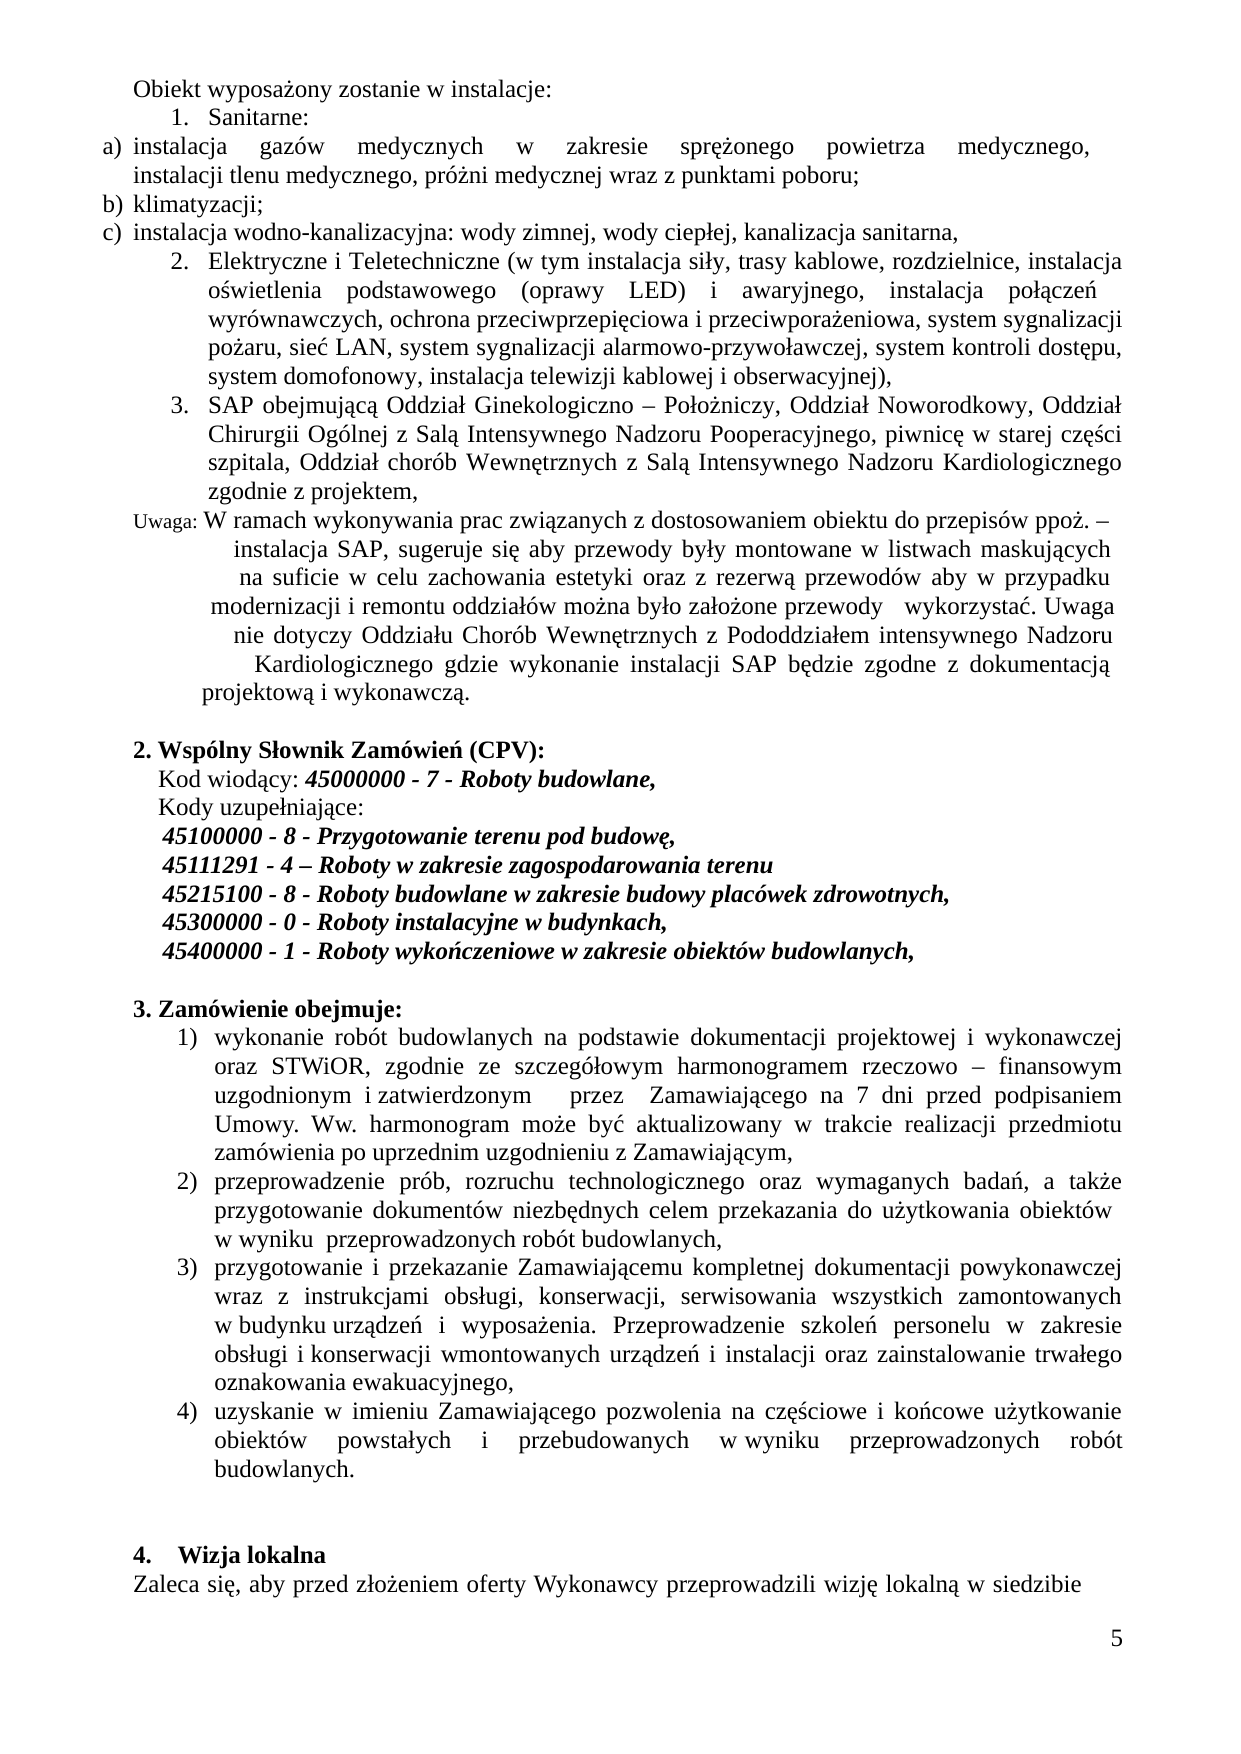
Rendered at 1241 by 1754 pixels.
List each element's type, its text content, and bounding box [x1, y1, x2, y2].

list uzyskanie w imieniu Zamawiającego pozwolenia na częściowe i końcowe użytkowanie obiektów powstałych i przebudowanych w wyniku przeprowadzonych robót budowlanych. [177, 1396, 1123, 1482]
text 4. Wizja lokalna [133, 1540, 1123, 1569]
text Obiekt wyposażony zostanie w instalacje: [133, 74, 1123, 102]
text Kody uzupełniające: [133, 792, 1123, 821]
list przeprowadzenie prób, rozruchu technologicznego oraz wymaganych badań, a także przygotowanie dokumentów niezbędnych celem przekazania do użytkowania obiektów w wyniku przeprowadzonych robót budowlanych, [177, 1166, 1123, 1252]
list przygotowanie i przekazanie Zamawiającemu kompletnej dokumentacji powykonawczej wraz z instrukcjami obsługi, konserwacji, serwisowania wszystkich zamontowanych w budynku urządzeń i wyposażenia. Przeprowadzenie szkoleń personelu w zakresie obsługi i konserwacji wmontowanych urządzeń i instalacji oraz zainstalowanie trwałego oznakowania ewakuacyjnego, [177, 1252, 1123, 1396]
text 45300000 - 0 - Roboty instalacyjne w budynkach, [162, 907, 1123, 936]
list klimatyzacji; [102, 189, 1123, 217]
list wykonanie robót budowlanych na podstawie dokumentacji projektowej i wykonawczej oraz STWiOR, zgodnie ze szczegółowym harmonogramem rzeczowo – finansowym uzgodnionym i zatwierdzonym przez Zamawiającego na 7 dni przed podpisaniem Umowy. Ww. harmonogram może być aktualizowany w trakcie realizacji przedmiotu zamówienia po uprzednim uzgodnieniu z Zamawiającym, [177, 1022, 1123, 1166]
list SAP obejmującą Oddział Ginekologiczno – Położniczy, Oddział Noworodkowy, Oddział Chirurgii Ogólnej z Salą Intensywnego Nadzoru Pooperacyjnego, piwnicę w starej części szpitala, Oddział chorób Wewnętrznych z Salą Intensywnego Nadzoru Kardiologicznego zgodnie z projektem, [170, 390, 1123, 505]
text 45100000 - 8 - Przygotowanie terenu pod budowę, [162, 821, 1123, 850]
text 3. Zamówienie obejmuje: [133, 994, 1123, 1022]
text Kod wiodący: 45000000 - 7 - Roboty budowlane, [133, 764, 1123, 792]
list Sanitarne: [170, 102, 1123, 131]
list instalacja gazów medycznych w zakresie sprężonego powietrza medycznego, instalacji tlenu medycznego, próżni medycznej wraz z punktami poboru; [102, 131, 1123, 189]
list instalacja wodno-kanalizacyjna: wody zimnej, wody ciepłej, kanalizacja sanitarna, [102, 217, 1123, 246]
list Elektryczne i Teletechniczne (w tym instalacja siły, trasy kablowe, rozdzielnice, instalacja oświetlenia podstawowego (oprawy LED) i awaryjnego, instalacja połączeń wyrównawczych, ochrona przeciwprzepięciowa i przeciwporażeniowa, system sygnalizacji pożaru, sieć LAN, system sygnalizacji alarmowo-przywoławczej, system kontroli dostępu, system domofonowy, instalacja telewizji kablowej i obserwacyjnej), [170, 246, 1123, 390]
text 45400000 - 1 - Roboty wykończeniowe w zakresie obiektów budowlanych, [162, 936, 1123, 965]
text 45111291 - 4 – Roboty w zakresie zagospodarowania terenu [162, 850, 1123, 879]
text Zaleca się, aby przed złożeniem oferty Wykonawcy przeprowadzili wizję lokalną w siedzibie [133, 1569, 1123, 1597]
text 45215100 - 8 - Roboty budowlane w zakresie budowy placówek zdrowotnych, [162, 879, 1123, 907]
text Uwaga: W ramach wykonywania prac związanych z dostosowaniem obiektu do przepisów ppoż. – instalacja SAP, sugeruje się aby przewody były montowane w listwach maskujących na suficie w celu zachowania estetyki oraz z rezerwą przewodów aby w przypadku modernizacji i remontu oddziałów można było założone przewody wykorzystać. Uwaga nie dotyczy Oddziału Chorób Wewnętrznych z Pododdziałem intensywnego Nadzoru Kardiologicznego gdzie wykonanie instalacji SAP będzie zgodne z dokumentacją projektową i wykonawczą. [133, 505, 1123, 706]
text 2. Wspólny Słownik Zamówień (CPV): [133, 735, 1123, 764]
